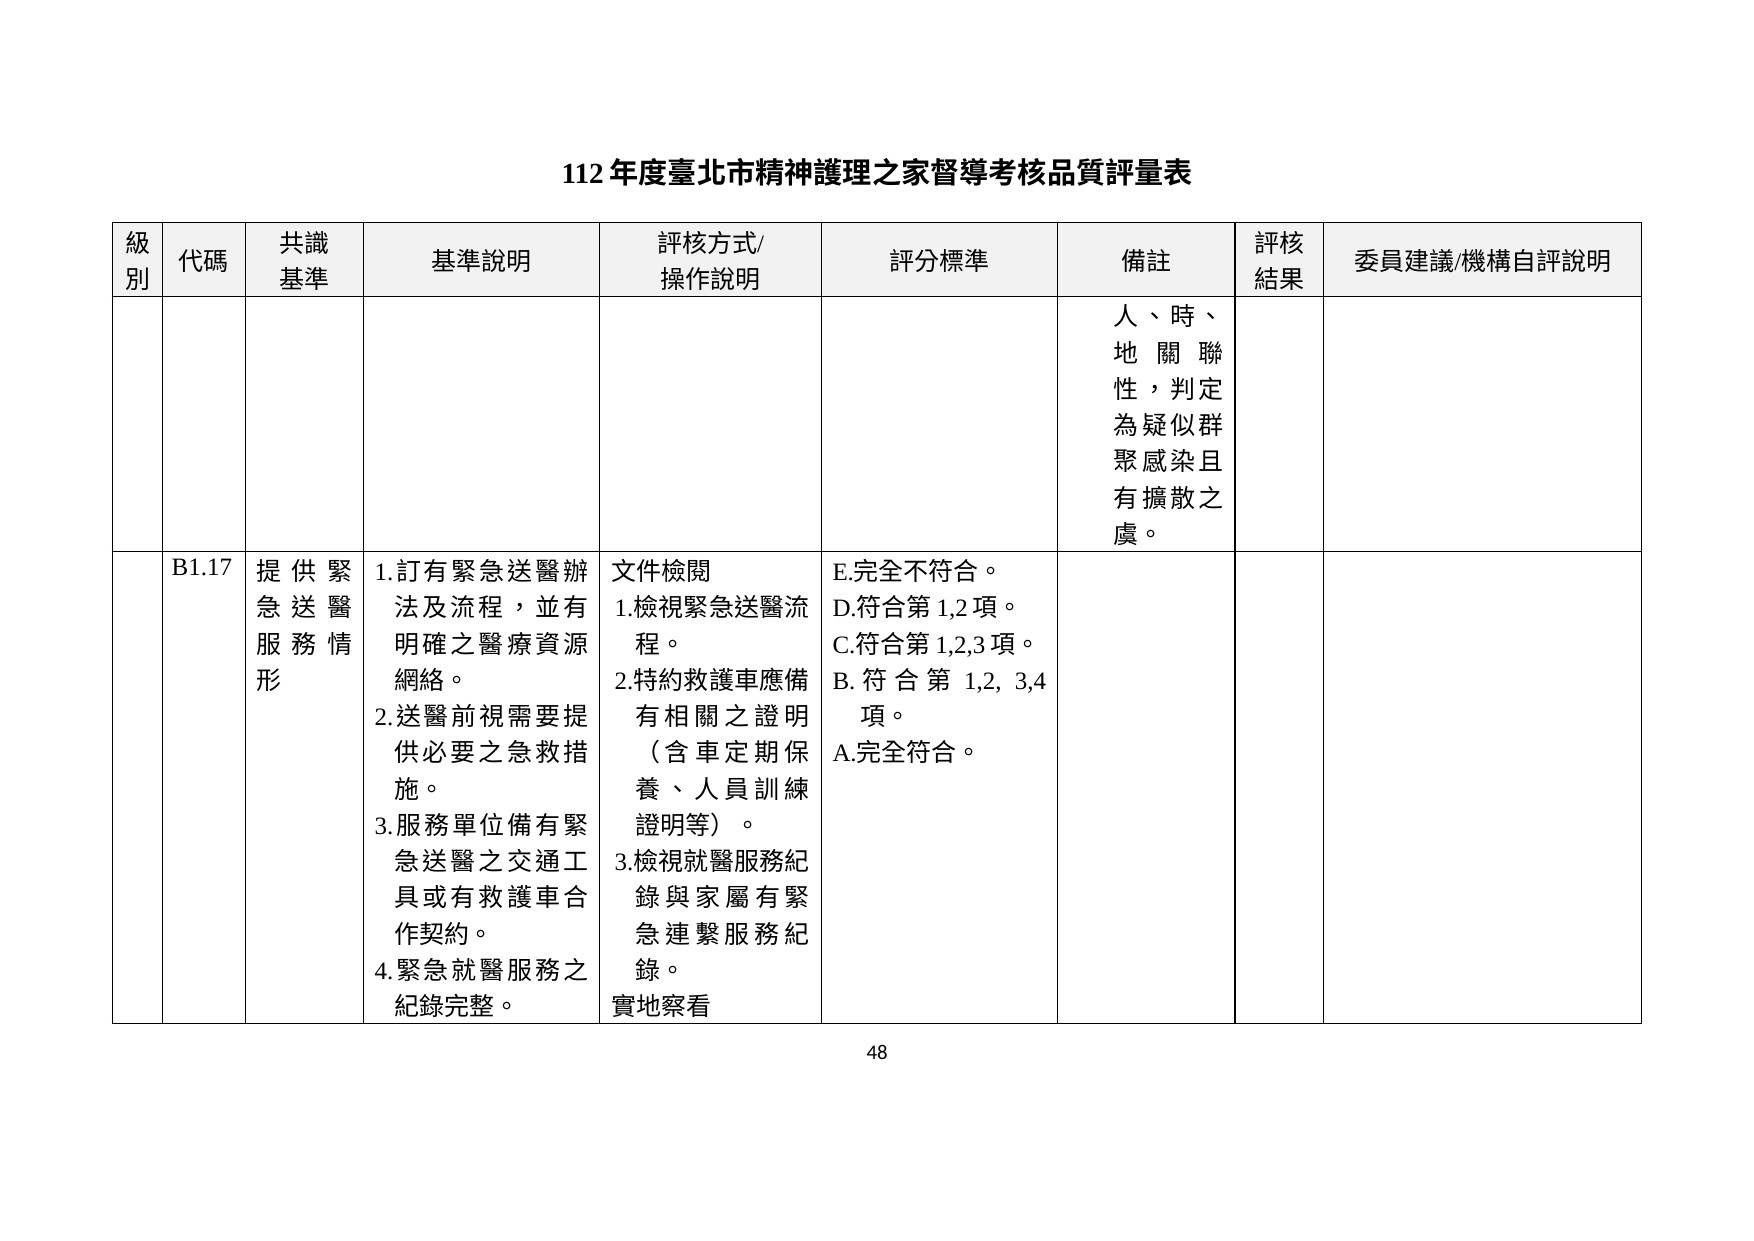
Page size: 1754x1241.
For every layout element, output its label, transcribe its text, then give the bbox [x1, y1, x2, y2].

table_cell [1236, 297, 1323, 551]
table_cell E.完全不符合。 D.符合第1,2項。 C.符合第1,2,3項。 B.符合第1,2, 3,4項。 A.完全符合。 [822, 552, 1057, 1023]
table_cell [1324, 552, 1641, 1023]
table_cell [113, 552, 162, 1023]
table_header 備註 [1058, 223, 1234, 296]
table_cell 提供緊急送醫服務情形 [246, 552, 363, 1023]
table_header 代碼 [163, 223, 245, 296]
table_cell [364, 297, 599, 551]
table_header 共識 基準 [246, 223, 363, 296]
table_cell [822, 297, 1057, 551]
table_cell [1236, 552, 1323, 1023]
table_cell [113, 297, 162, 551]
table_header 評核方式/ 操作說明 [600, 223, 821, 296]
table_header 基準說明 [364, 223, 599, 296]
table_cell [163, 297, 245, 551]
table_header 級別 [113, 223, 162, 296]
table_cell [1324, 297, 1641, 551]
table_header 評分標準 [822, 223, 1057, 296]
table_cell 人、時、地關聯性，判定為疑似群聚感染且有擴散之虞。 [1058, 297, 1234, 551]
table_cell B1.17 [163, 552, 245, 1023]
table_cell 1.訂有緊急送醫辦法及流程，並有明確之醫療資源網絡。 2.送醫前視需要提供必要之急救措施。 3.服務單位備有緊急送醫之交通工具或有救護車合作契約。 4.緊急就醫服務之紀錄完整。 [364, 552, 599, 1023]
table_cell [1058, 552, 1234, 1023]
table_cell [246, 297, 363, 551]
table_header 評核 結果 [1236, 223, 1323, 296]
table_cell [600, 297, 821, 551]
table_cell 文件檢閱 1.檢視緊急送醫流程。 2.特約救護車應備有相關之證明（含車定期保養、人員訓練證明等）。 3.檢視就醫服務紀錄與家屬有緊急連繫服務紀錄。 實地察看 [600, 552, 821, 1023]
table_header 委員建議/機構自評說明 [1324, 223, 1641, 296]
